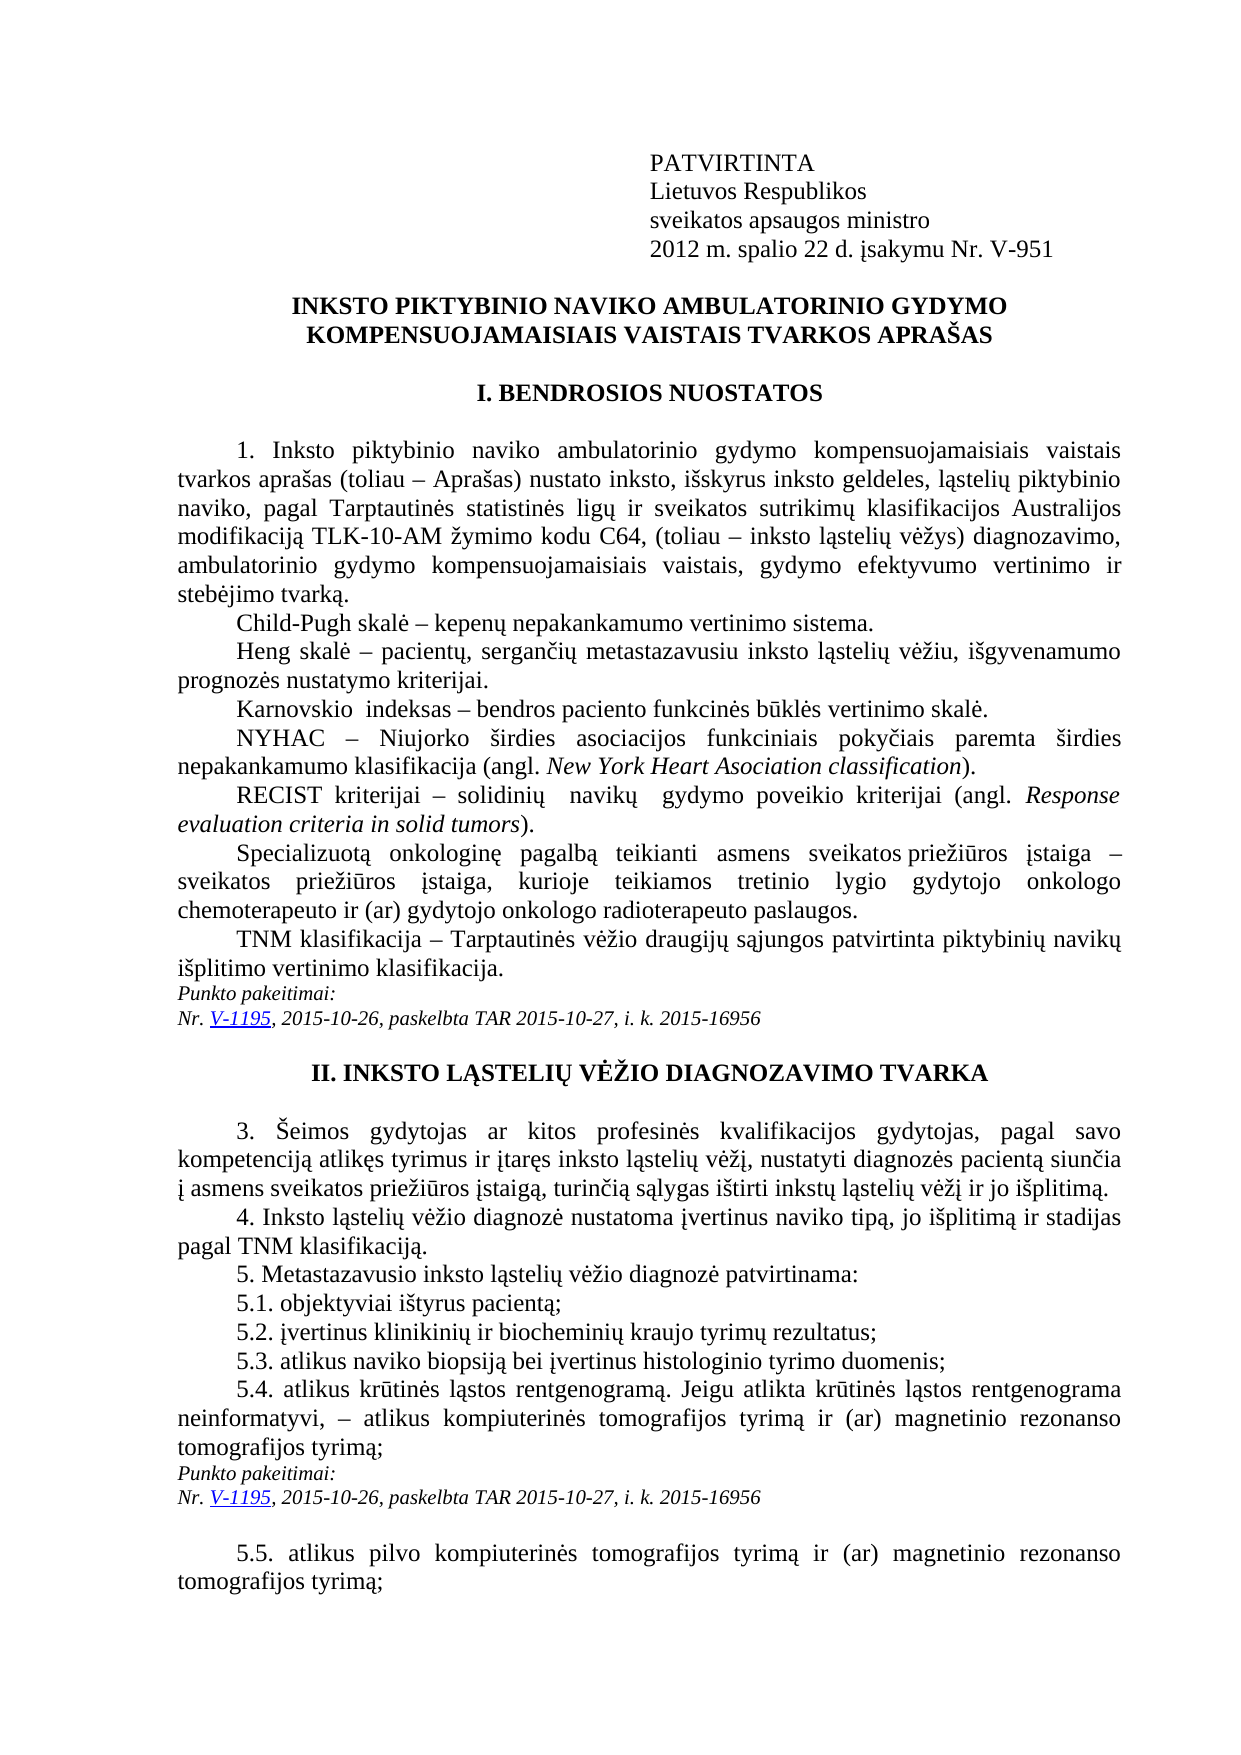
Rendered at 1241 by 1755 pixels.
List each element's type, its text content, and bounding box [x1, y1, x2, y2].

text Punkto pakeitimai: [177, 1461, 1122, 1485]
text Karnovskio indeksas – bendros paciento funkcinės būklės vertinimo skalė. [177, 694, 1122, 723]
text Nr. V-1195, 2015-10-26, paskelbta TAR 2015-10-27, i. k. 2015-16956 [177, 1485, 1122, 1509]
text NYHAC – Niujorko širdies asociacijos funkciniais pokyčiais paremta širdies nepakankamumo klasifikacija (angl. New York Heart Asociation classification). [177, 723, 1122, 780]
text sveikatos apsaugos ministro [649, 205, 1122, 234]
text II. INKSTO LĄSTELIŲ VĖŽIO DIAGNOZAVIMO TVARKA [177, 1058, 1122, 1087]
text 5.1. objektyviai ištyrus pacientą; [177, 1288, 1122, 1317]
text PATVIRTINTA [649, 148, 1122, 176]
text Punkto pakeitimai: [177, 981, 1122, 1005]
text TNM klasifikacija – Tarptautinės vėžio draugijų sąjungos patvirtinta piktybinių navikų išplitimo vertinimo klasifikacija. [177, 924, 1122, 981]
text Specializuotą onkologinę pagalbą teikianti asmens sveikatos priežiūros įstaiga – sveikatos priežiūros įstaiga, kurioje teikiamos tretinio lygio gydytojo onkologo chemoterapeuto ir (ar) gydytojo onkologo radioterapeuto paslaugos. [177, 838, 1122, 924]
text 5.4. atlikus krūtinės ląstos rentgenogramą. Jeigu atlikta krūtinės ląstos rentgenograma neinformatyvi, – atlikus kompiuterinės tomografijos tyrimą ir (ar) magnetinio rezonanso tomografijos tyrimą; [177, 1374, 1122, 1461]
text 5. Metastazavusio inksto ląstelių vėžio diagnozė patvirtinama: [177, 1259, 1122, 1288]
text 4. Inksto ląstelių vėžio diagnozė nustatoma įvertinus naviko tipą, jo išplitimą ir stadijas pagal TNM klasifikaciją. [177, 1202, 1122, 1259]
text Heng skalė – pacientų, sergančių metastazavusiu inksto ląstelių vėžiu, išgyvenamumo prognozės nustatymo kriterijai. [177, 636, 1122, 694]
text 5.3. atlikus naviko biopsiją bei įvertinus histologinio tyrimo duomenis; [177, 1346, 1122, 1374]
text 2012 m. spalio 22 d. įsakymu Nr. V-951 [649, 234, 1122, 263]
text INKSTO PIKTYBINIO NAVIKO AMBULATORINIO GYDYMO KOMPENSUOJAMAISIAIS VAISTAIS TVARKOS APRAŠAS [177, 291, 1122, 349]
text 3. Šeimos gydytojas ar kitos profesinės kvalifikacijos gydytojas, pagal savo kompetenciją atlikęs tyrimus ir įtaręs inksto ląstelių vėžį, nustatyti diagnozės pacientą siunčia į asmens sveikatos priežiūros įstaigą, turinčią sąlygas ištirti inkstų ląstelių vėžį ir jo išplitimą. [177, 1116, 1122, 1202]
text Nr. V-1195, 2015-10-26, paskelbta TAR 2015-10-27, i. k. 2015-16956 [177, 1005, 1122, 1029]
text 5.5. atlikus pilvo kompiuterinės tomografijos tyrimą ir (ar) magnetinio rezonanso tomografijos tyrimą; [177, 1538, 1122, 1595]
text 5.2. įvertinus klinikinių ir biocheminių kraujo tyrimų rezultatus; [177, 1317, 1122, 1346]
text Lietuvos Respublikos [649, 176, 1122, 205]
text 1. Inksto piktybinio naviko ambulatorinio gydymo kompensuojamaisiais vaistais tvarkos aprašas (toliau – Aprašas) nustato inksto, išskyrus inksto geldeles, ląstelių piktybinio naviko, pagal Tarptautinės statistinės ligų ir sveikatos sutrikimų klasifikacijos Australijos modifikaciją TLK-10-AM žymimo kodu C64, (toliau – inksto ląstelių vėžys) diagnozavimo, ambulatorinio gydymo kompensuojamaisiais vaistais, gydymo efektyvumo vertinimo ir stebėjimo tvarką. [177, 435, 1122, 608]
text Child-Pugh skalė – kepenų nepakankamumo vertinimo sistema. [177, 608, 1122, 636]
text RECIST kriterijai – solidinių navikų gydymo poveikio kriterijai (angl. Response evaluation criteria in solid tumors). [177, 780, 1122, 838]
text I. BENDROSIOS NUOSTATOS [177, 378, 1122, 406]
